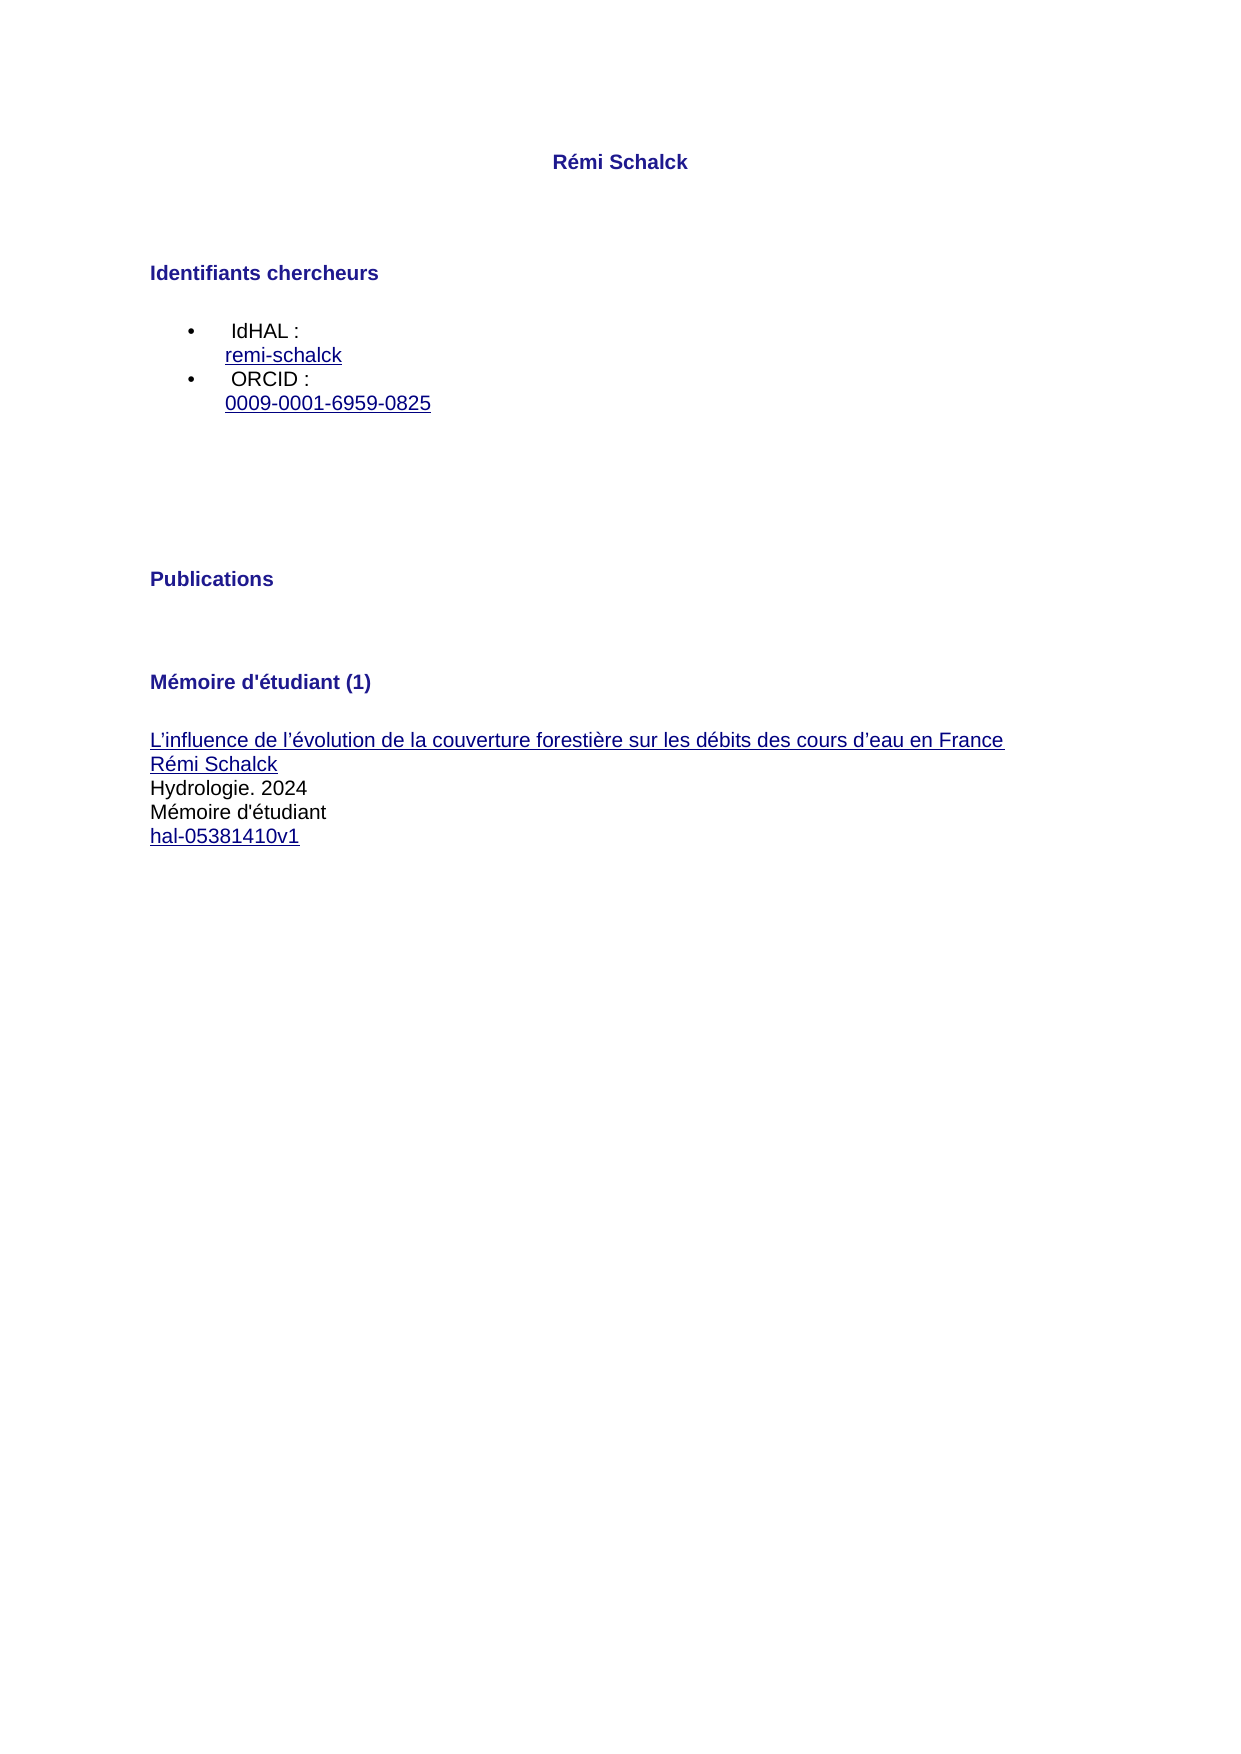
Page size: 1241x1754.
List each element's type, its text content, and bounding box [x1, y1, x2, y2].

list IdHAL : [187, 319, 1090, 343]
list 0009-0001-6959-0825 [187, 391, 1090, 414]
list ORCID : [187, 367, 1090, 391]
subtitle Mémoire d'étudiant (1) [150, 670, 1090, 694]
subtitle Publications [150, 567, 1090, 591]
list remi-schalck [187, 343, 1090, 367]
table_header L’influence de l’évolution de la couverture forestière sur les débits des cours d’eau en France Rémi Schalck Hydrologie. 2024 Mémoire d'étudiant hal-05381410v1 [150, 728, 1090, 848]
subtitle Identifiants chercheurs [150, 260, 1090, 284]
subtitle Rémi Schalck [150, 150, 1090, 174]
